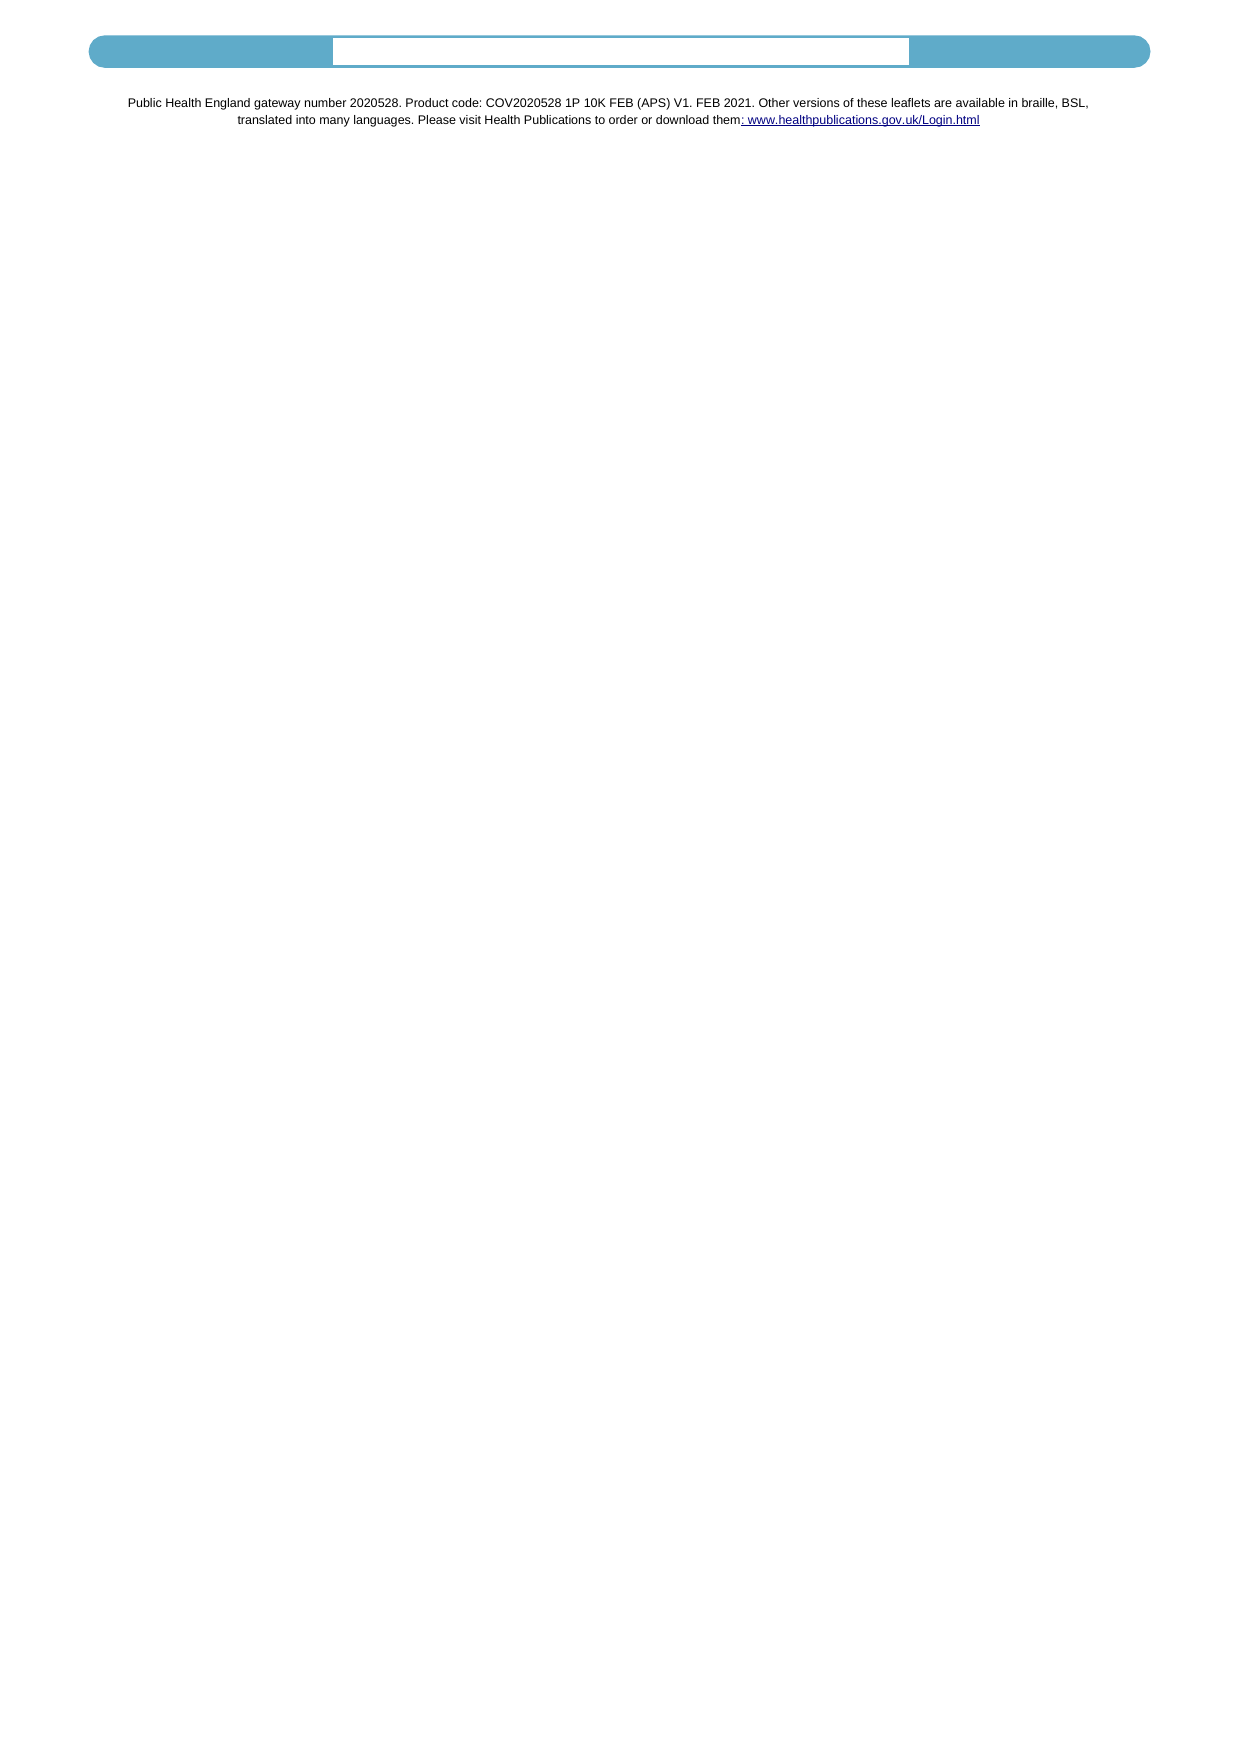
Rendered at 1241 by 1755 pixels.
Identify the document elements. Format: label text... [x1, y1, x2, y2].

text Public Health England gateway number 2020528. Product code: COV2020528 1P 10K FEB (APS) V1. FEB 2021. Other versions of these leaflets are available in braille, BSL, translated into many languages. Please visit Health Publications to order or download them: www.healthpublications.gov.uk/Login.html [128, 96, 1143, 127]
